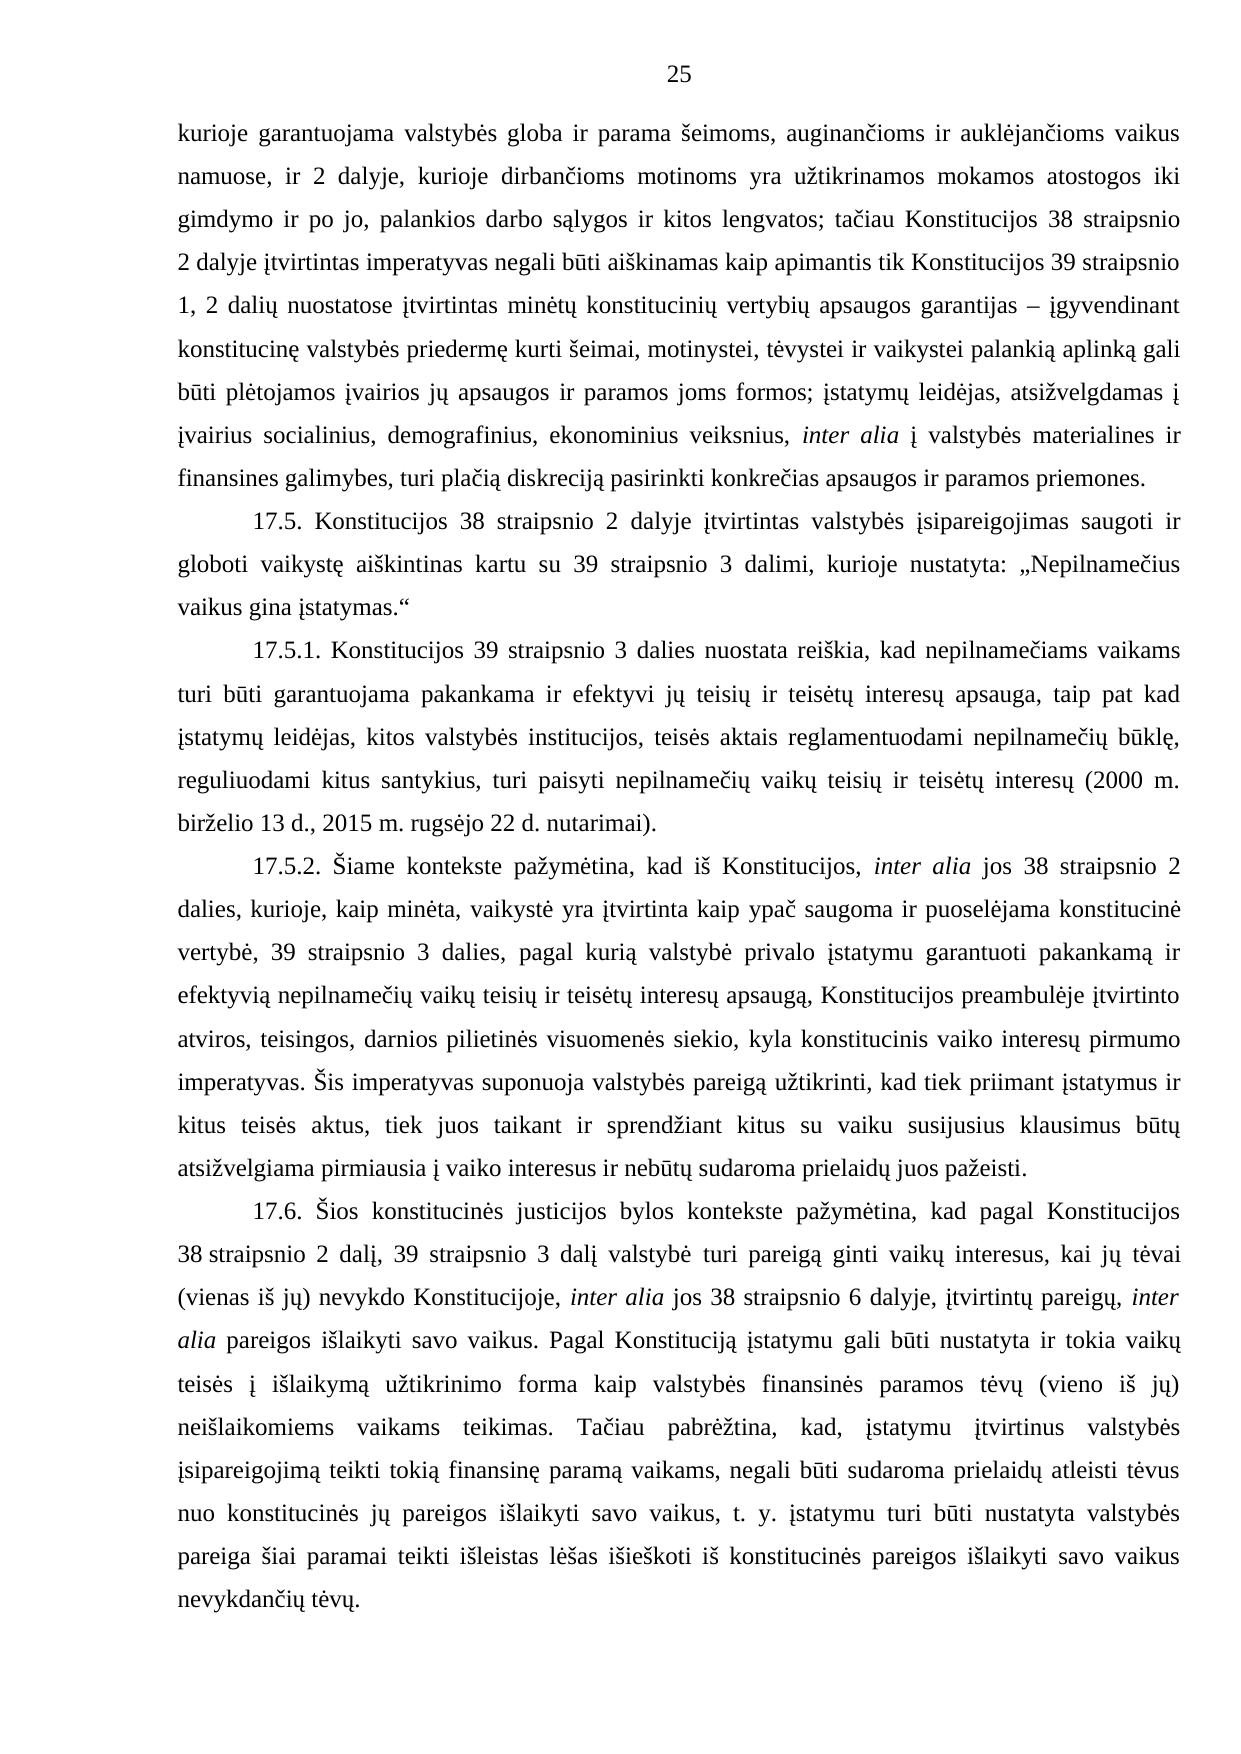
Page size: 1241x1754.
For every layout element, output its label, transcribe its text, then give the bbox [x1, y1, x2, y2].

text kurioje garantuojama valstybės globa ir parama šeimoms, auginančioms ir auklėjančioms vaikus namuose, ir 2 dalyje, kurioje dirbančioms motinoms yra užtikrinamos mokamos atostogos iki gimdymo ir po jo, palankios darbo sąlygos ir kitos lengvatos; tačiau Konstitucijos 38 straipsnio 2 dalyje įtvirtintas imperatyvas negali būti aiškinamas kaip apimantis tik Konstitucijos 39 straipsnio 1, 2 dalių nuostatose įtvirtintas minėtų konstitucinių vertybių apsaugos garantijas – įgyvendinant konstitucinę valstybės priedermę kurti šeimai, motinystei, tėvystei ir vaikystei palankią aplinką gali būti plėtojamos įvairios jų apsaugos ir paramos joms formos; įstatymų leidėjas, atsižvelgdamas į įvairius socialinius, demografinius, ekonominius veiksnius, inter alia į valstybės materialines ir finansines galimybes, turi plačią diskreciją pasirinkti konkrečias apsaugos ir paramos priemones. [177, 118, 1181, 492]
text 17.5.2. Šiame kontekste pažymėtina, kad iš Konstitucijos, inter alia jos 38 straipsnio 2 dalies, kurioje, kaip minėta, vaikystė yra įtvirtinta kaip ypač saugoma ir puoselėjama konstitucinė vertybė, 39 straipsnio 3 dalies, pagal kurią valstybė privalo įstatymu garantuoti pakankamą ir efektyvią nepilnamečių vaikų teisių ir teisėtų interesų apsaugą, Konstitucijos preambulėje įtvirtinto atviros, teisingos, darnios pilietinės visuomenės siekio, kyla konstitucinis vaiko interesų pirmumo imperatyvas. Šis imperatyvas suponuoja valstybės pareigą užtikrinti, kad tiek priimant įstatymus ir kitus teisės aktus, tiek juos taikant ir sprendžiant kitus su vaiku susijusius klausimus būtų atsižvelgiama pirmiausia į vaiko interesus ir nebūtų sudaroma prielaidų juos pažeisti. [177, 851, 1181, 1182]
text 17.5.1. Konstitucijos 39 straipsnio 3 dalies nuostata reiškia, kad nepilnamečiams vaikams turi būti garantuojama pakankama ir efektyvi jų teisių ir teisėtų interesų apsauga, taip pat kad įstatymų leidėjas, kitos valstybės institucijos, teisės aktais reglamentuodami nepilnamečių būklę, reguliuodami kitus santykius, turi paisyti nepilnamečių vaikų teisių ir teisėtų interesų (2000 m. birželio 13 d., 2015 m. rugsėjo 22 d. nutarimai). [177, 636, 1181, 837]
text 17.5. Konstitucijos 38 straipsnio 2 dalyje įtvirtintas valstybės įsipareigojimas saugoti ir globoti vaikystę aiškintinas kartu su 39 straipsnio 3 dalimi, kurioje nustatyta: „Nepilnamečius vaikus gina įstatymas.“ [177, 506, 1181, 621]
text 17.6. Šios konstitucinės justicijos bylos kontekste pažymėtina, kad pagal Konstitucijos 38 straipsnio 2 dalį, 39 straipsnio 3 dalį valstybė turi pareigą ginti vaikų interesus, kai jų tėvai (vienas iš jų) nevykdo Konstitucijoje, inter alia jos 38 straipsnio 6 dalyje, įtvirtintų pareigų, inter alia pareigos išlaikyti savo vaikus. Pagal Konstituciją įstatymu gali būti nustatyta ir tokia vaikų teisės į išlaikymą užtikrinimo forma kaip valstybės finansinės paramos tėvų (vieno iš jų) neišlaikomiems vaikams teikimas. Tačiau pabrėžtina, kad, įstatymu įtvirtinus valstybės įsipareigojimą teikti tokią finansinę paramą vaikams, negali būti sudaroma prielaidų atleisti tėvus nuo konstitucinės jų pareigos išlaikyti savo vaikus, t. y. įstatymu turi būti nustatyta valstybės pareiga šiai paramai teikti išleistas lėšas išieškoti iš konstitucinės pareigos išlaikyti savo vaikus nevykdančių tėvų. [177, 1196, 1181, 1613]
